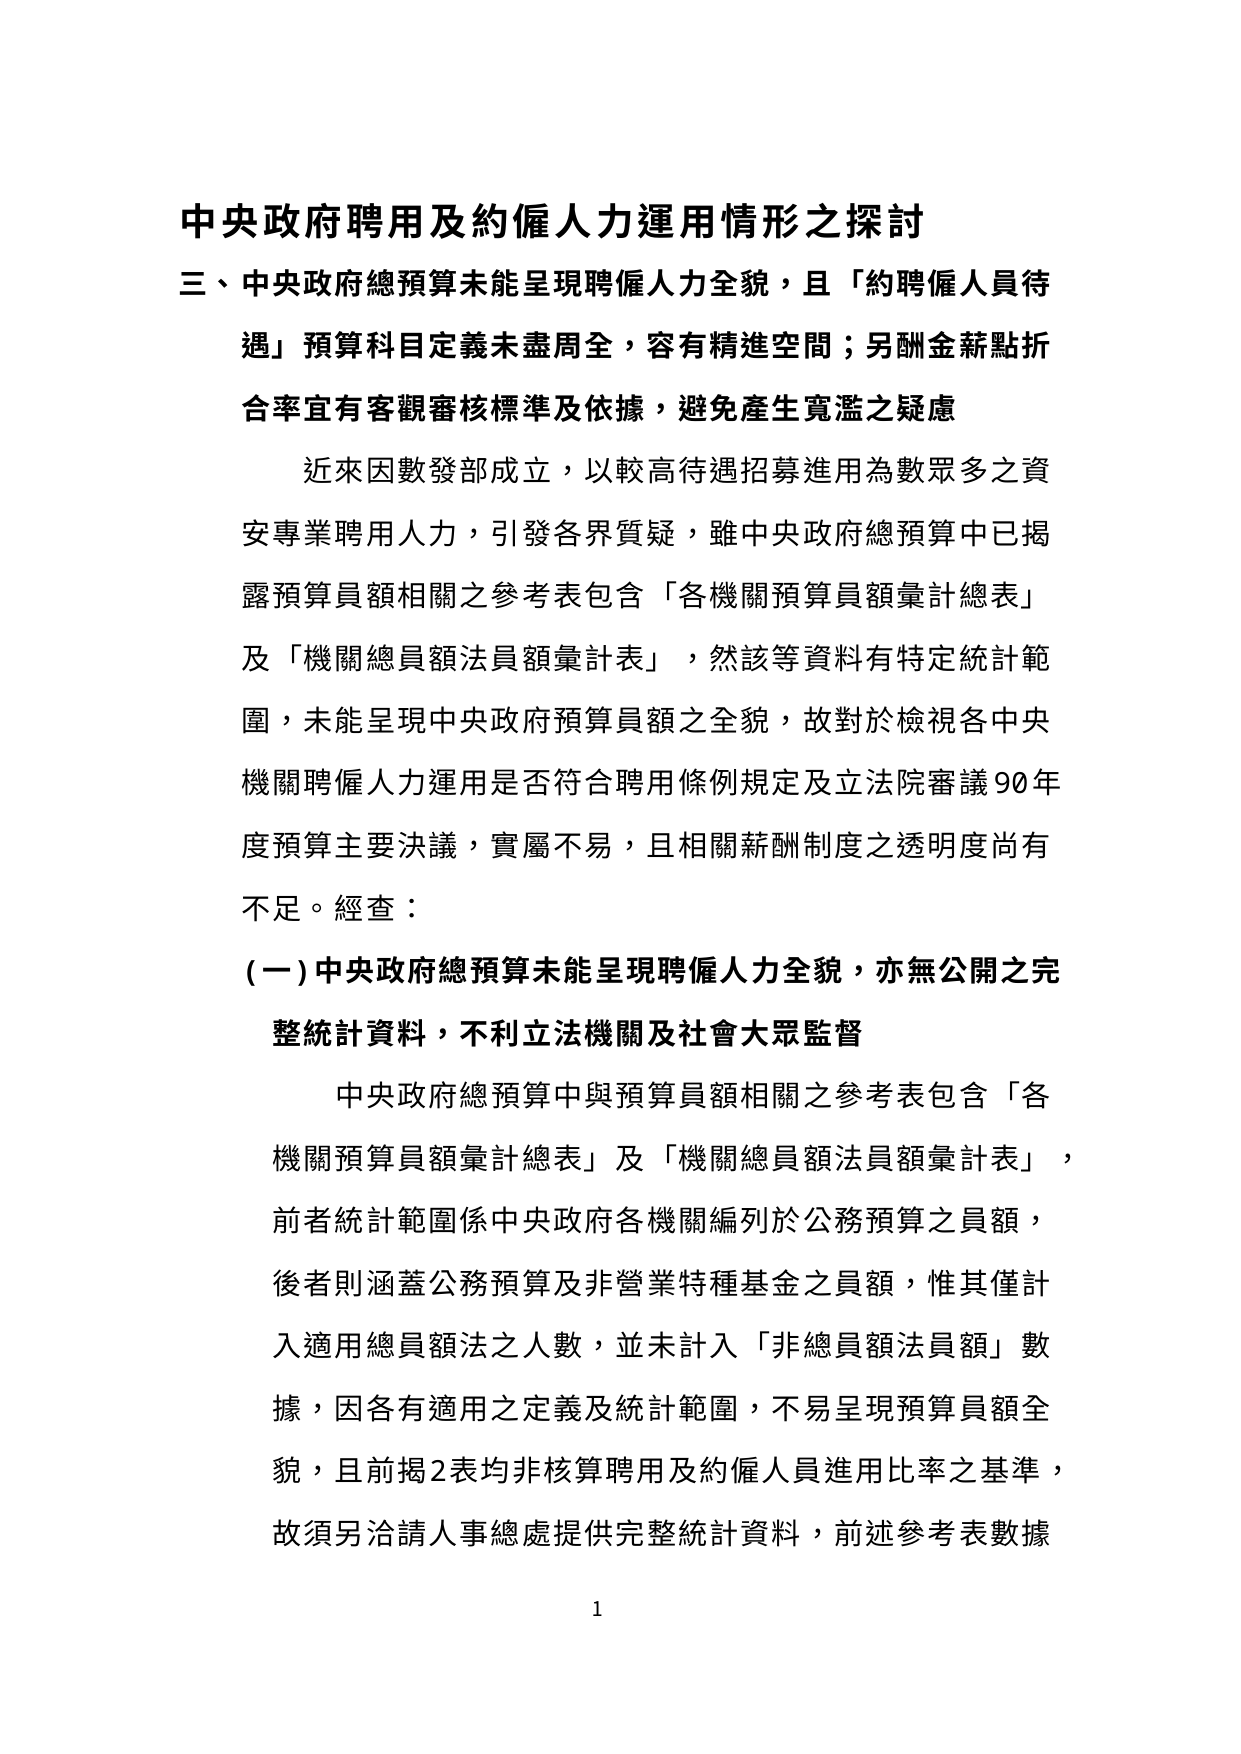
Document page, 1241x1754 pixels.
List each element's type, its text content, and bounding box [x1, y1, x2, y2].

text 三、中央政府總預算未能呈現聘僱人力全貌，且「約聘僱人員待遇」預算科目定義未盡周全，容有精進空間；另酬金薪點折合率宜有客觀審核標準及依據，避免產生寬濫之疑慮 [177, 240, 1063, 427]
text 中央政府總預算中與預算員額相關之參考表包含「各機關預算員額彙計總表」及「機關總員額法員額彙計表」，前者統計範圍係中央政府各機關編列於公務預算之員額，後者則涵蓋公務預算及非營業特種基金之員額，惟其僅計入適用總員額法之人數，並未計入「非總員額法員額」數據，因各有適用之定義及統計範圍，不易呈現預算員額全貌，且前揭2表均非核算聘用及約僱人員進用比率之基準，故須另洽請人事總處提供完整統計資料，前述參考表數據及人事總處提供資料之對照如表11。是以，中央政府各機關職聘僱人力預算員額總數無從於中央政府總預算中得知，復欠缺公開之完整聘僱人力統計資料，致該等人力之占比不易直接核算，以供立法機關及社會大眾監督。 [266, 1052, 1063, 1552]
text 近來因數發部成立，以較高待遇招募進用為數眾多之資安專業聘用人力，引發各界質疑，雖中央政府總預算中已揭露預算員額相關之參考表包含「各機關預算員額彙計總表」及「機關總員額法員額彙計表」，然該等資料有特定統計範圍，未能呈現中央政府預算員額之全貌，故對於檢視各中央機關聘僱人力運用是否符合聘用條例規定及立法院審議90年度預算主要決議，實屬不易，且相關薪酬制度之透明度尚有不足。經查： [236, 427, 1063, 927]
text (一)中央政府總預算未能呈現聘僱人力全貌，亦無公開之完整統計資料，不利立法機關及社會大眾監督 [236, 927, 1063, 1052]
text 中央政府聘用及約僱人力運用情形之探討 [177, 177, 1063, 240]
